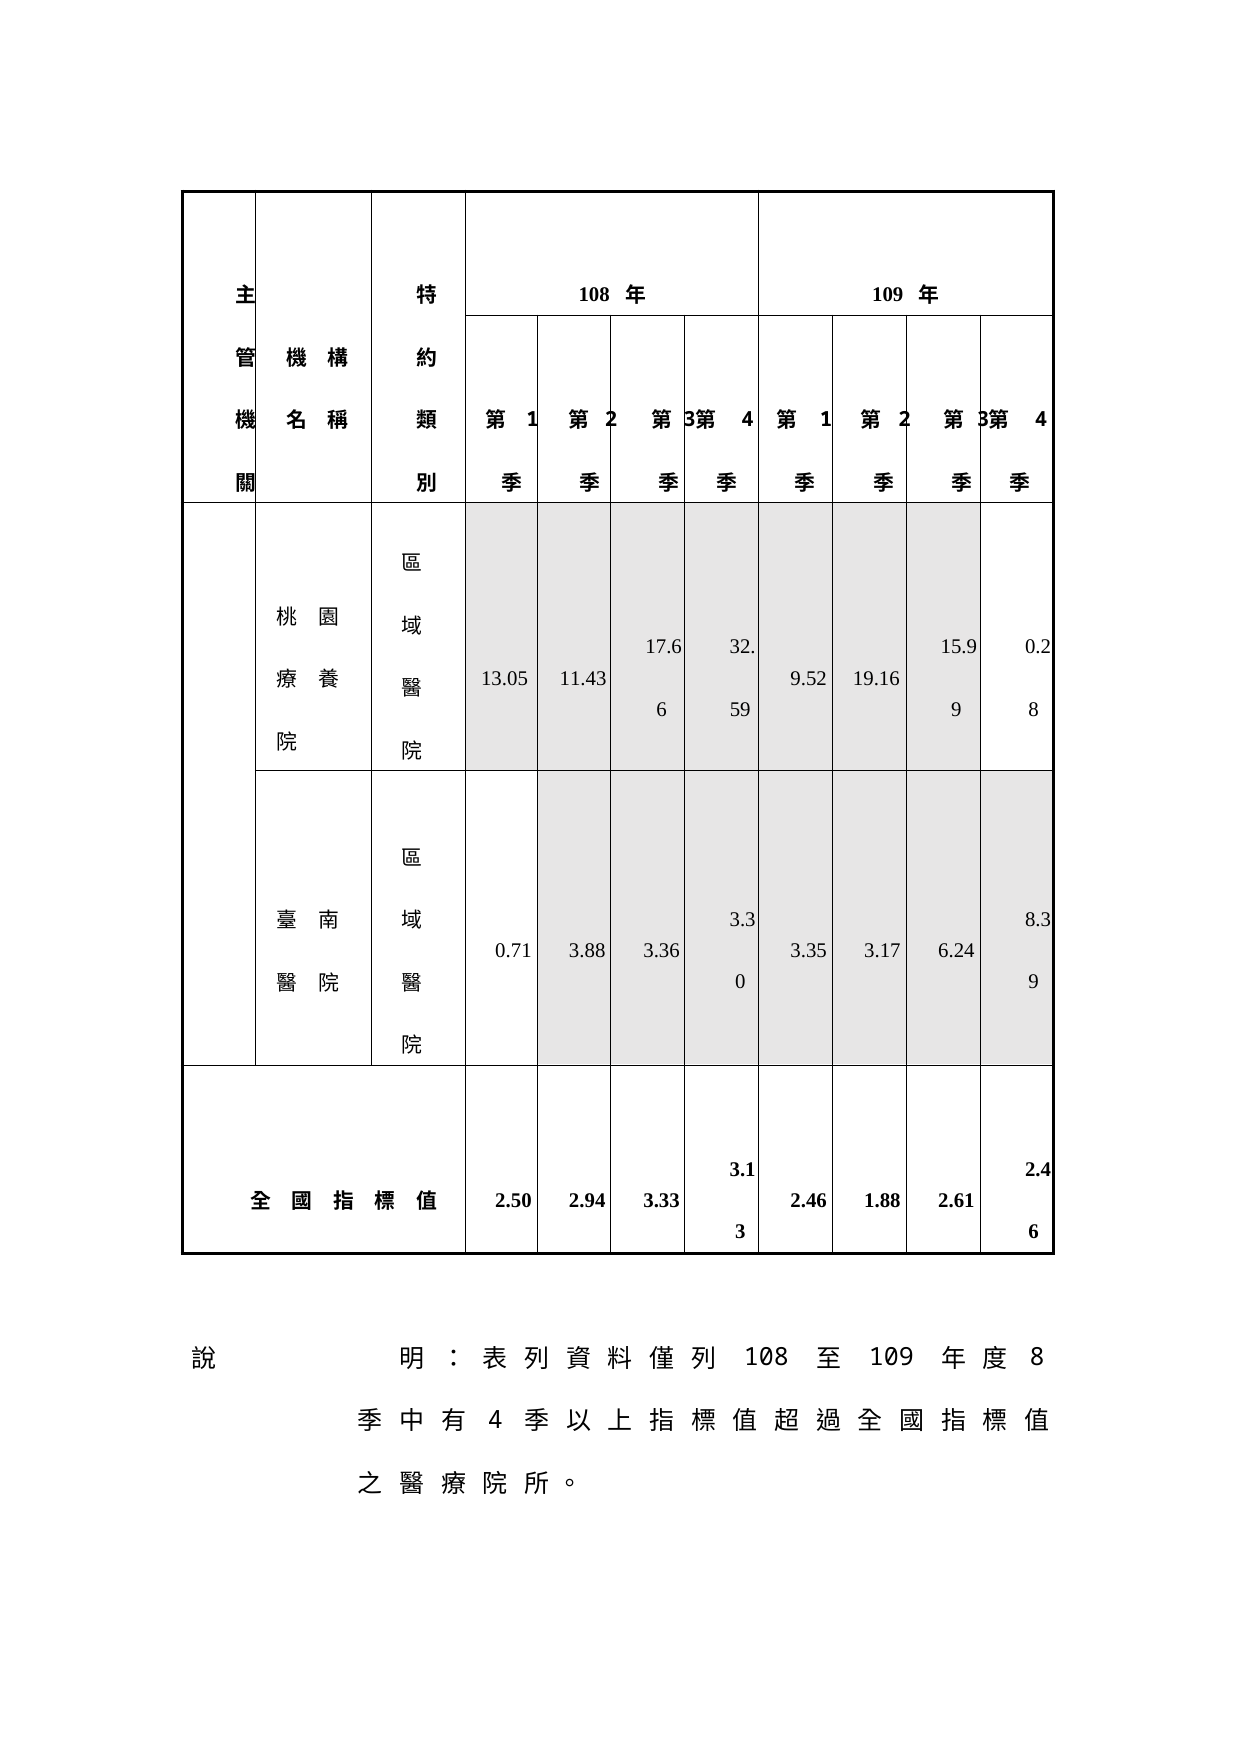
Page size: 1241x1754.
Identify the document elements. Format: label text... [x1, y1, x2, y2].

table_cell 臺南醫院 [256, 771, 371, 1064]
table_cell 3.13 [685, 1066, 758, 1252]
table_cell 第1季 [759, 316, 832, 502]
table_header 109年 [759, 193, 1052, 314]
table_cell 11.43 [538, 503, 610, 770]
table_cell 2.46 [981, 1066, 1052, 1252]
table_cell 第1季 [466, 316, 537, 502]
table_cell 全國指標值 [184, 1066, 465, 1252]
table_cell 2.50 [466, 1066, 537, 1252]
table_cell 2.94 [538, 1066, 610, 1252]
table_cell 第3季 [611, 316, 684, 502]
table_header 主管 機關 [184, 193, 255, 502]
table_cell 6.24 [907, 771, 980, 1064]
table_cell 2.46 [759, 1066, 832, 1252]
table_cell 0.71 [466, 771, 537, 1064]
table_cell 13.05 [466, 503, 537, 770]
table_cell 3.88 [538, 771, 610, 1064]
table_cell 第3季 [907, 316, 980, 502]
table_cell 第4季 [981, 316, 1052, 502]
table_cell 3.35 [759, 771, 832, 1064]
table_cell 19.16 [833, 503, 906, 770]
table_cell 17.66 [611, 503, 684, 770]
table_cell 3.30 [685, 771, 758, 1064]
table_header 機構名稱 [256, 193, 371, 502]
table_cell 2.61 [907, 1066, 980, 1252]
text 說 明：表列資料僅列108至109年度8季中有4季以上指標值超過全國指標值之醫療院所。 [183, 1314, 1058, 1502]
table_cell 第4季 [685, 316, 758, 502]
table_header 特約類別 [372, 193, 465, 502]
table_cell 3.17 [833, 771, 906, 1064]
table_cell 32.59 [685, 503, 758, 770]
table_cell 15.99 [907, 503, 980, 770]
table_cell 9.52 [759, 503, 832, 770]
table_cell 桃園療養院 [256, 503, 371, 770]
table_cell 區域醫院 [372, 771, 465, 1064]
table_cell 0.28 [981, 503, 1052, 770]
table_cell 1.88 [833, 1066, 906, 1252]
table_cell 第2季 [538, 316, 610, 502]
table_cell 8.39 [981, 771, 1052, 1064]
table_header 108年 [466, 193, 758, 314]
table_cell 3.36 [611, 771, 684, 1064]
table_cell [184, 503, 255, 1064]
table_cell 第2季 [833, 316, 906, 502]
table_cell 區域醫院 [372, 503, 465, 770]
table_cell 3.33 [611, 1066, 684, 1252]
